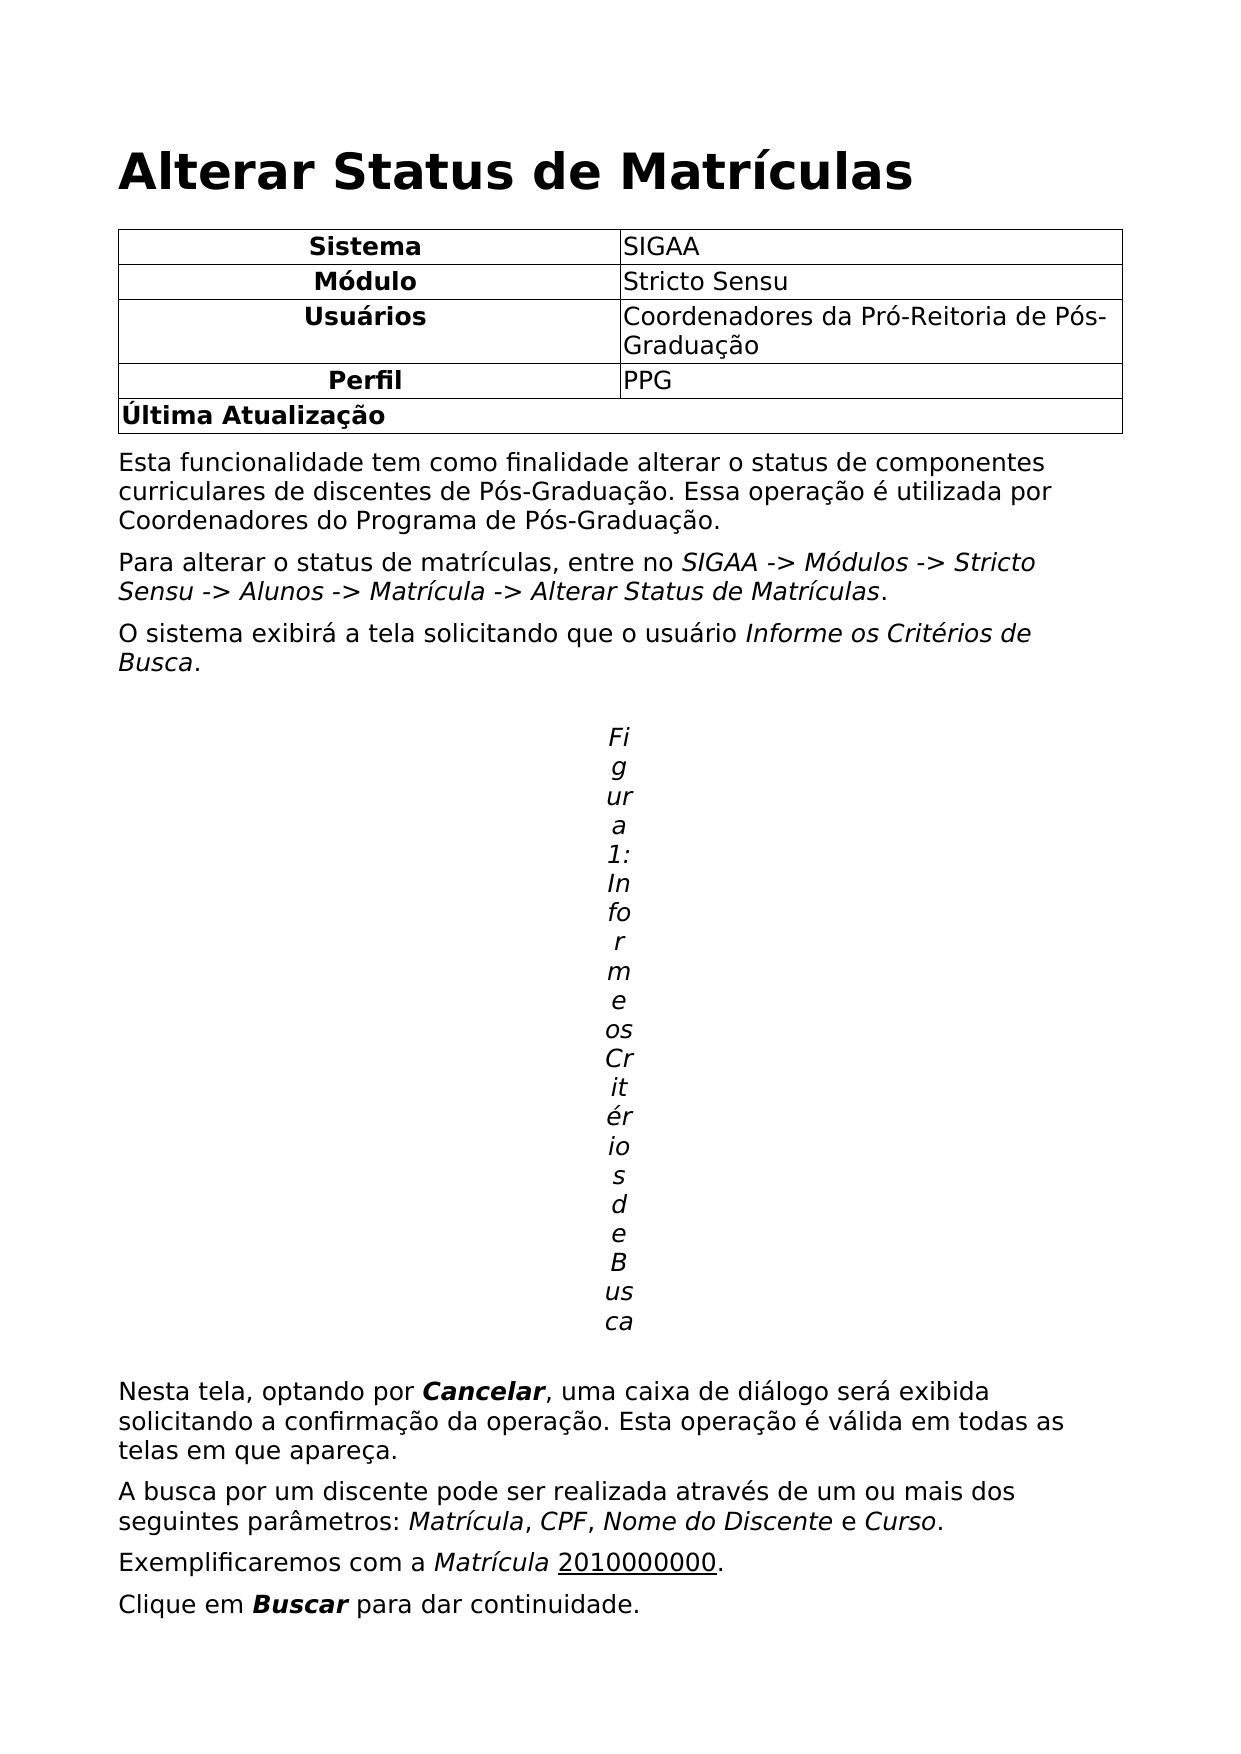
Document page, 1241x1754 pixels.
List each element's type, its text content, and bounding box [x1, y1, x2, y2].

table_cell Última Atualização [119, 399, 1122, 433]
text Para alterar o status de matrículas, entre no SIGAA -> Módulos -> Stricto Sensu -> Alunos -> Matrícula -> Alterar Status de Matrículas. [118, 548, 1122, 607]
table_header Sistema [119, 230, 620, 264]
text Nesta tela, optando por Cancelar, uma caixa de diálogo será exibida solicitando a confirmação da operação. Esta operação é válida em todas as telas em que apareça. [118, 1377, 1122, 1465]
table_cell Módulo [119, 265, 620, 299]
table_cell Coordenadores da Pró-Reitoria de Pós-Graduação [621, 300, 1122, 363]
text O sistema exibirá a tela solicitando que o usuário Informe os Critérios de Busca. [118, 619, 1122, 677]
text A busca por um discente pode ser realizada através de um ou mais dos seguintes parâmetros: Matrícula, CPF, Nome do Discente e Curso. [118, 1477, 1122, 1536]
text Exemplificaremos com a Matrícula 2010000000. [118, 1548, 1122, 1577]
text Figura 1: Informe os Critérios de Busca [603, 702, 637, 1336]
text Clique em Buscar para dar continuidade. [118, 1590, 1122, 1619]
table_cell PPG [621, 364, 1122, 398]
text Esta funcionalidade tem como finalidade alterar o status de componentes curriculares de discentes de Pós-Graduação. Essa operação é utilizada por Coordenadores do Programa de Pós-Graduação. [118, 448, 1122, 536]
subtitle Alterar Status de Matrículas [118, 143, 1122, 201]
table_cell Usuários [119, 300, 620, 363]
table_header SIGAA [621, 230, 1122, 264]
table_cell Stricto Sensu [621, 265, 1122, 299]
table_cell Perfil [119, 364, 620, 398]
